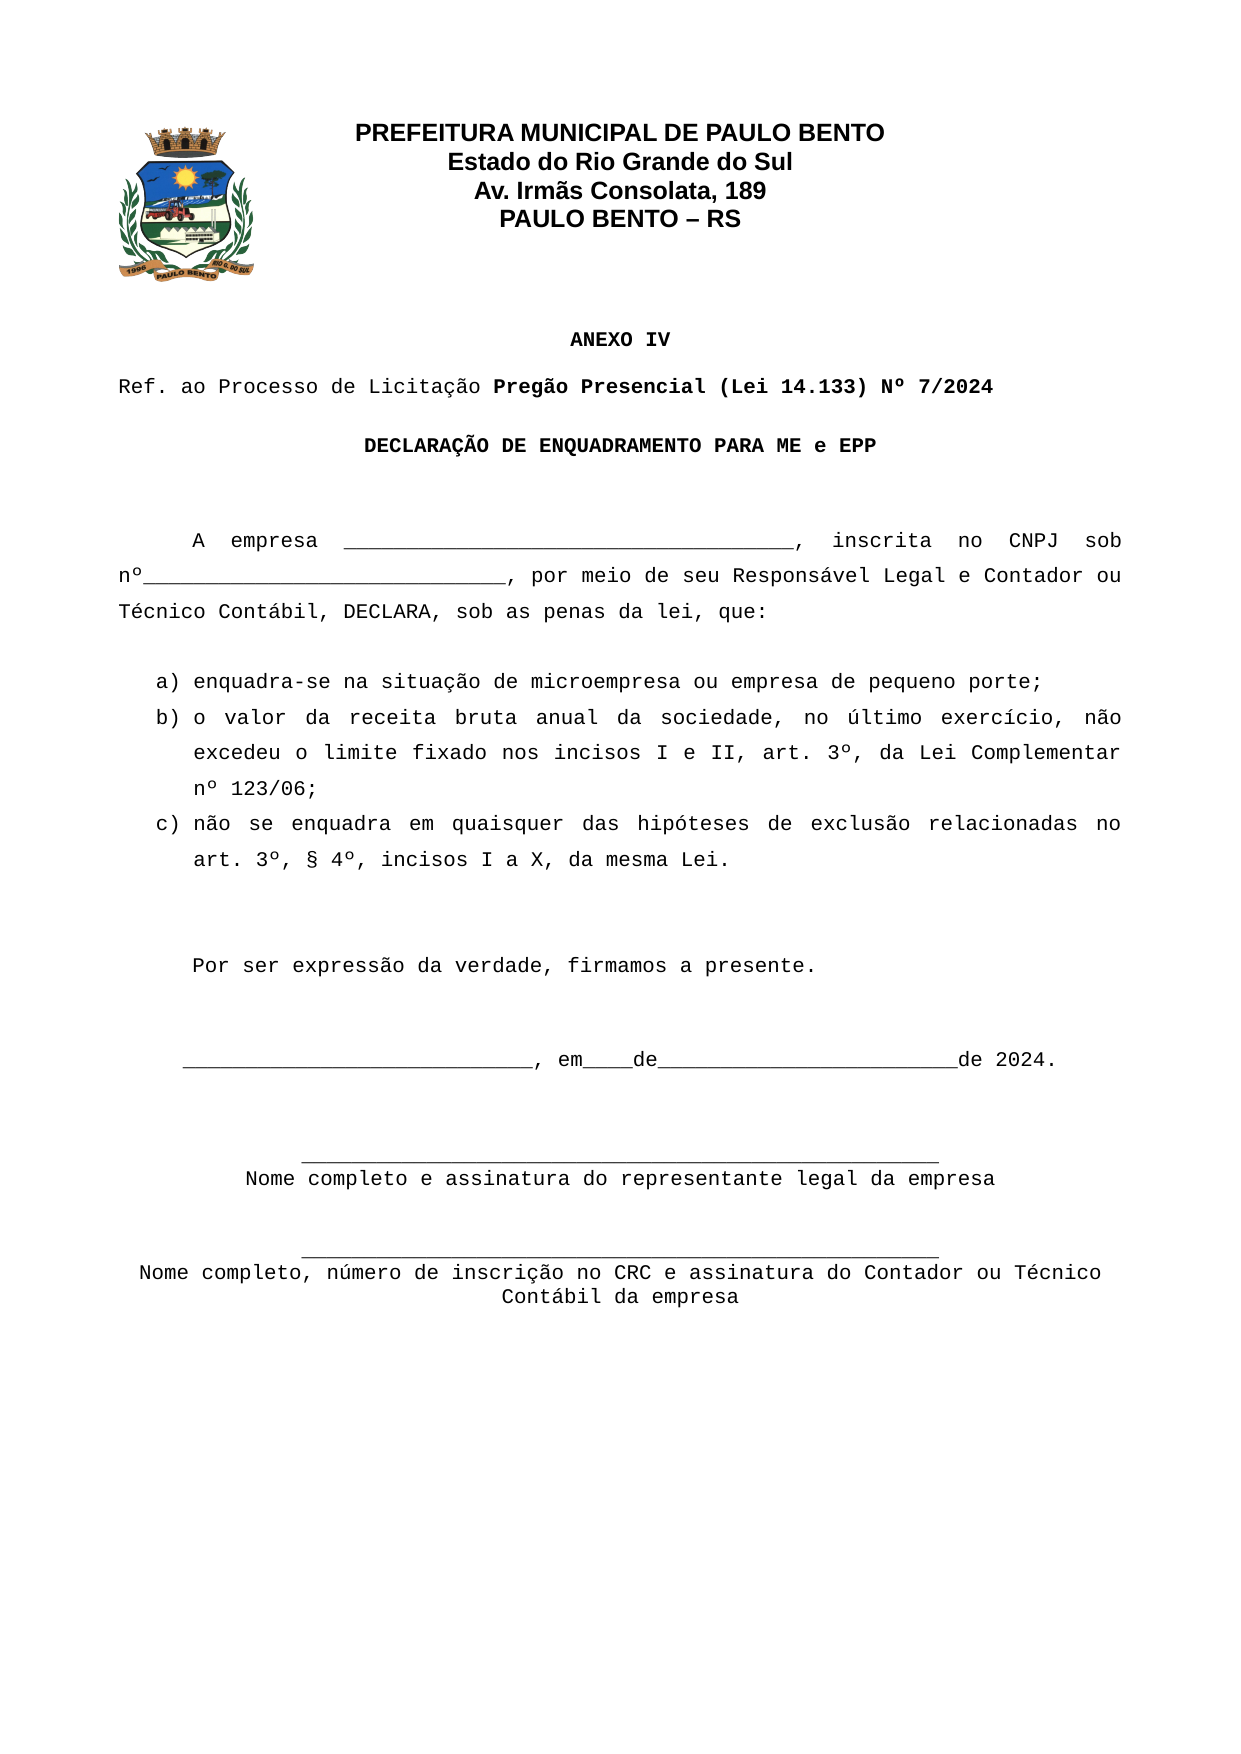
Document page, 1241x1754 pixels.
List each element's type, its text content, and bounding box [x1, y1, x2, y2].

text ANEXO IV [118, 329, 1122, 352]
text Por ser expressão da verdade, firmamos a presente. [118, 955, 1122, 978]
text DECLARAÇÃO DE ENQUADRAMENTO PARA ME e EPP [118, 435, 1122, 459]
text c) não se enquadra em quaisquer das hipóteses de exclusão relacionadas no art. 3º, § 4º, incisos I a X, da mesma Lei. [156, 813, 1122, 872]
text ___________________________________________________ [118, 1144, 1122, 1168]
text b) o valor da receita bruta anual da sociedade, no último exercício, não excedeu o limite fixado nos incisos I e II, art. 3º, da Lei Complementar nº 123/06; [156, 707, 1122, 801]
text ____________________________, em____de________________________de 2024. [118, 1049, 1122, 1073]
text a) enquadra-se na situação de microempresa ou empresa de pequeno porte; [156, 671, 1122, 695]
text Nome completo, número de inscrição no CRC e assinatura do Contador ou Técnico Contábil da empresa [118, 1262, 1122, 1309]
text ___________________________________________________ [118, 1239, 1122, 1262]
picture [118, 126, 254, 282]
text Ref. ao Processo de Licitação Pregão Presencial (Lei 14.133) Nº 7/2024 [118, 376, 1122, 400]
text A empresa ____________________________________, inscrita no CNPJ sob nº_____________________________, por meio de seu Responsável Legal e Contador ou Técnico Contábil, DECLARA, sob as penas da lei, que: [118, 530, 1122, 624]
text Nome completo e assinatura do representante legal da empresa [118, 1168, 1122, 1191]
